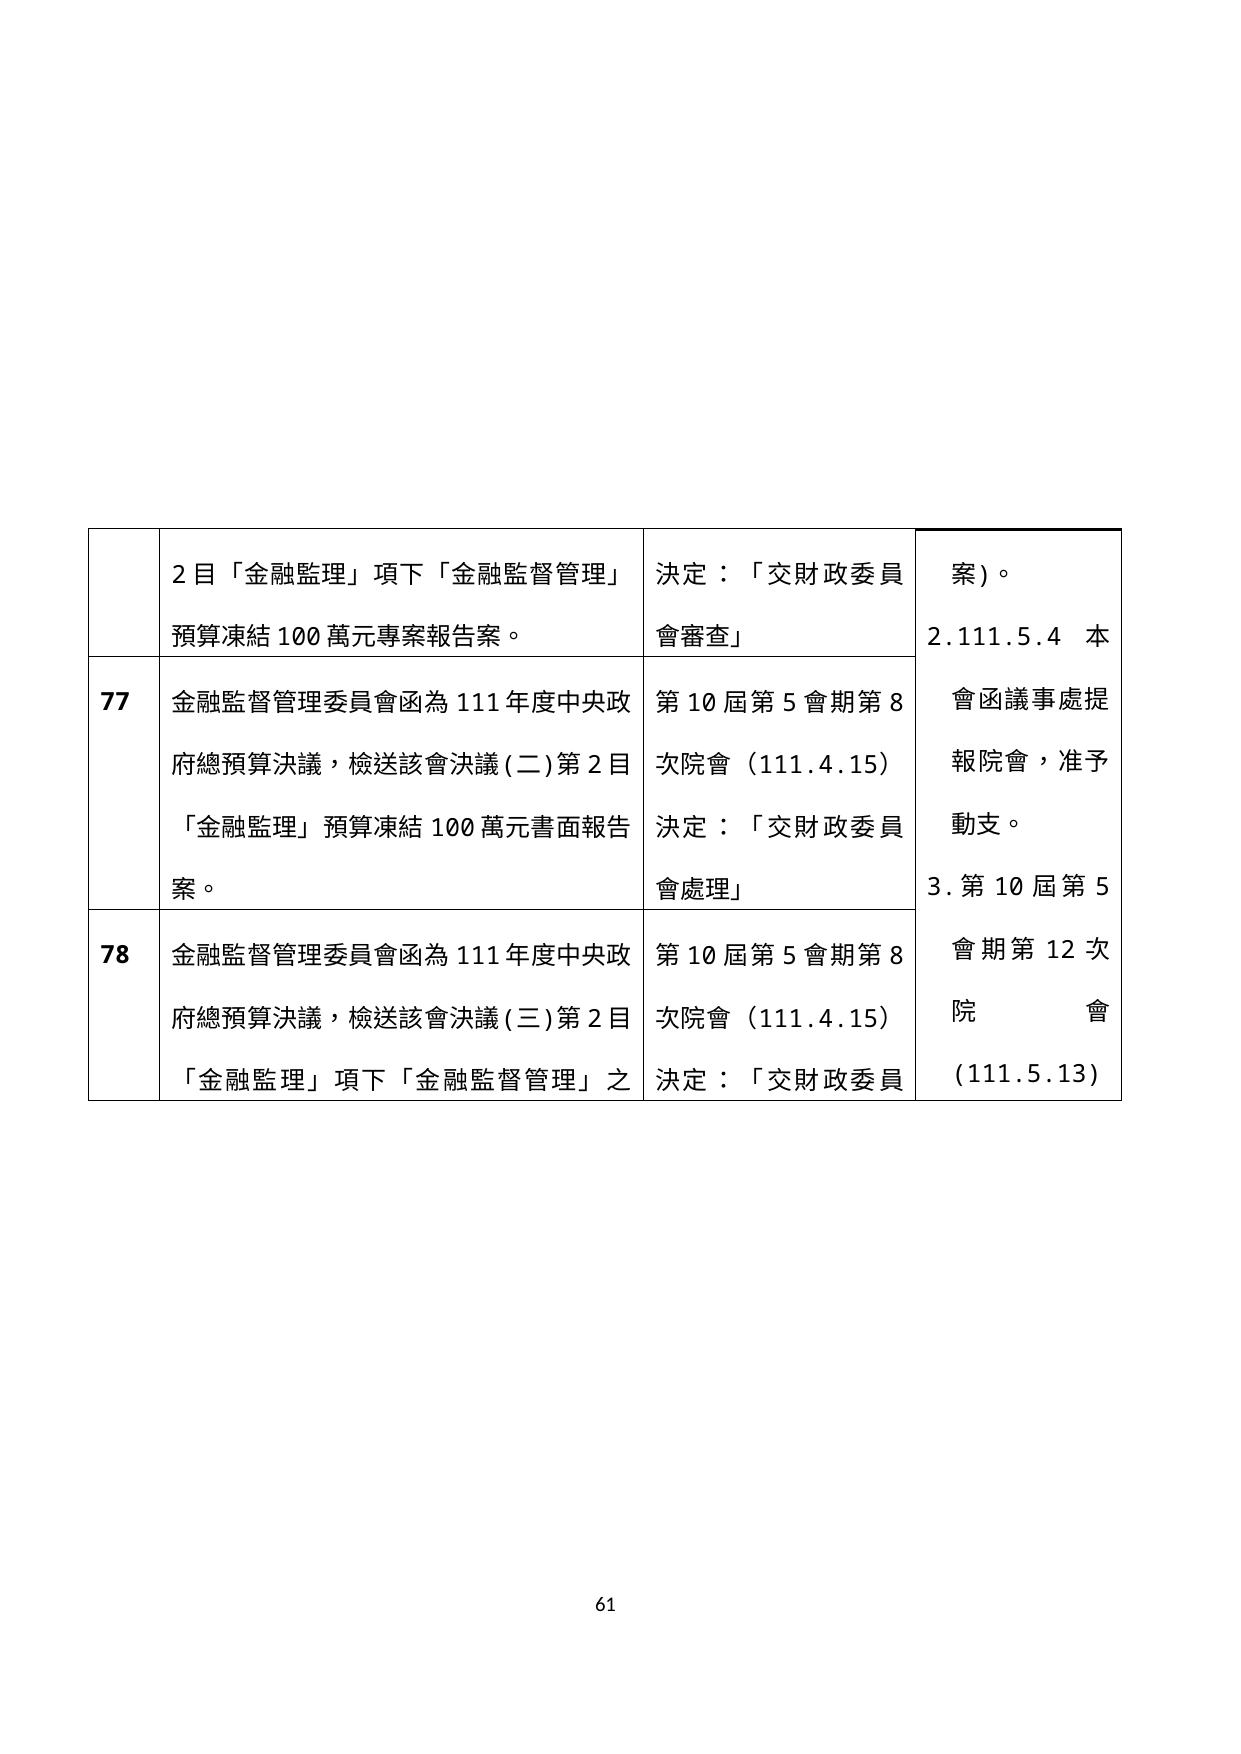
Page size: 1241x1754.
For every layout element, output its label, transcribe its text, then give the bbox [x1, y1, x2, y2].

table_cell [89, 529, 159, 656]
table_cell [89, 657, 159, 909]
table_cell 金融監督管理委員會函為111年度中央政府總預算決議，檢送該會決議(三)第2目「金融監理」項下「金融監督管理」之 [160, 910, 643, 1099]
table_cell 金融監督管理委員會函為111年度中央政府總預算決議，檢送該會決議(二)第2目「金融監理」預算凍結100萬元書面報告案。 [160, 657, 643, 909]
table_cell 第10屆第5會期第8次院會（111.4.15）決定：「交財政委員會處理」 [644, 657, 915, 909]
table_cell 決定：「交財政委員會審查」 [644, 529, 915, 656]
table_cell 第10屆第5會期第8次院會（111.4.15）決定：「交財政委員 [644, 910, 915, 1099]
table_cell 案)。 2.111.5.4本會函議事處提報院會，准予動支。 3.第10屆第5會期第12次院會(111.5.13) [916, 531, 1121, 1099]
table_cell [89, 910, 159, 1099]
table_cell 2目「金融監理」項下「金融監督管理」預算凍結100萬元專案報告案。 [160, 529, 643, 656]
